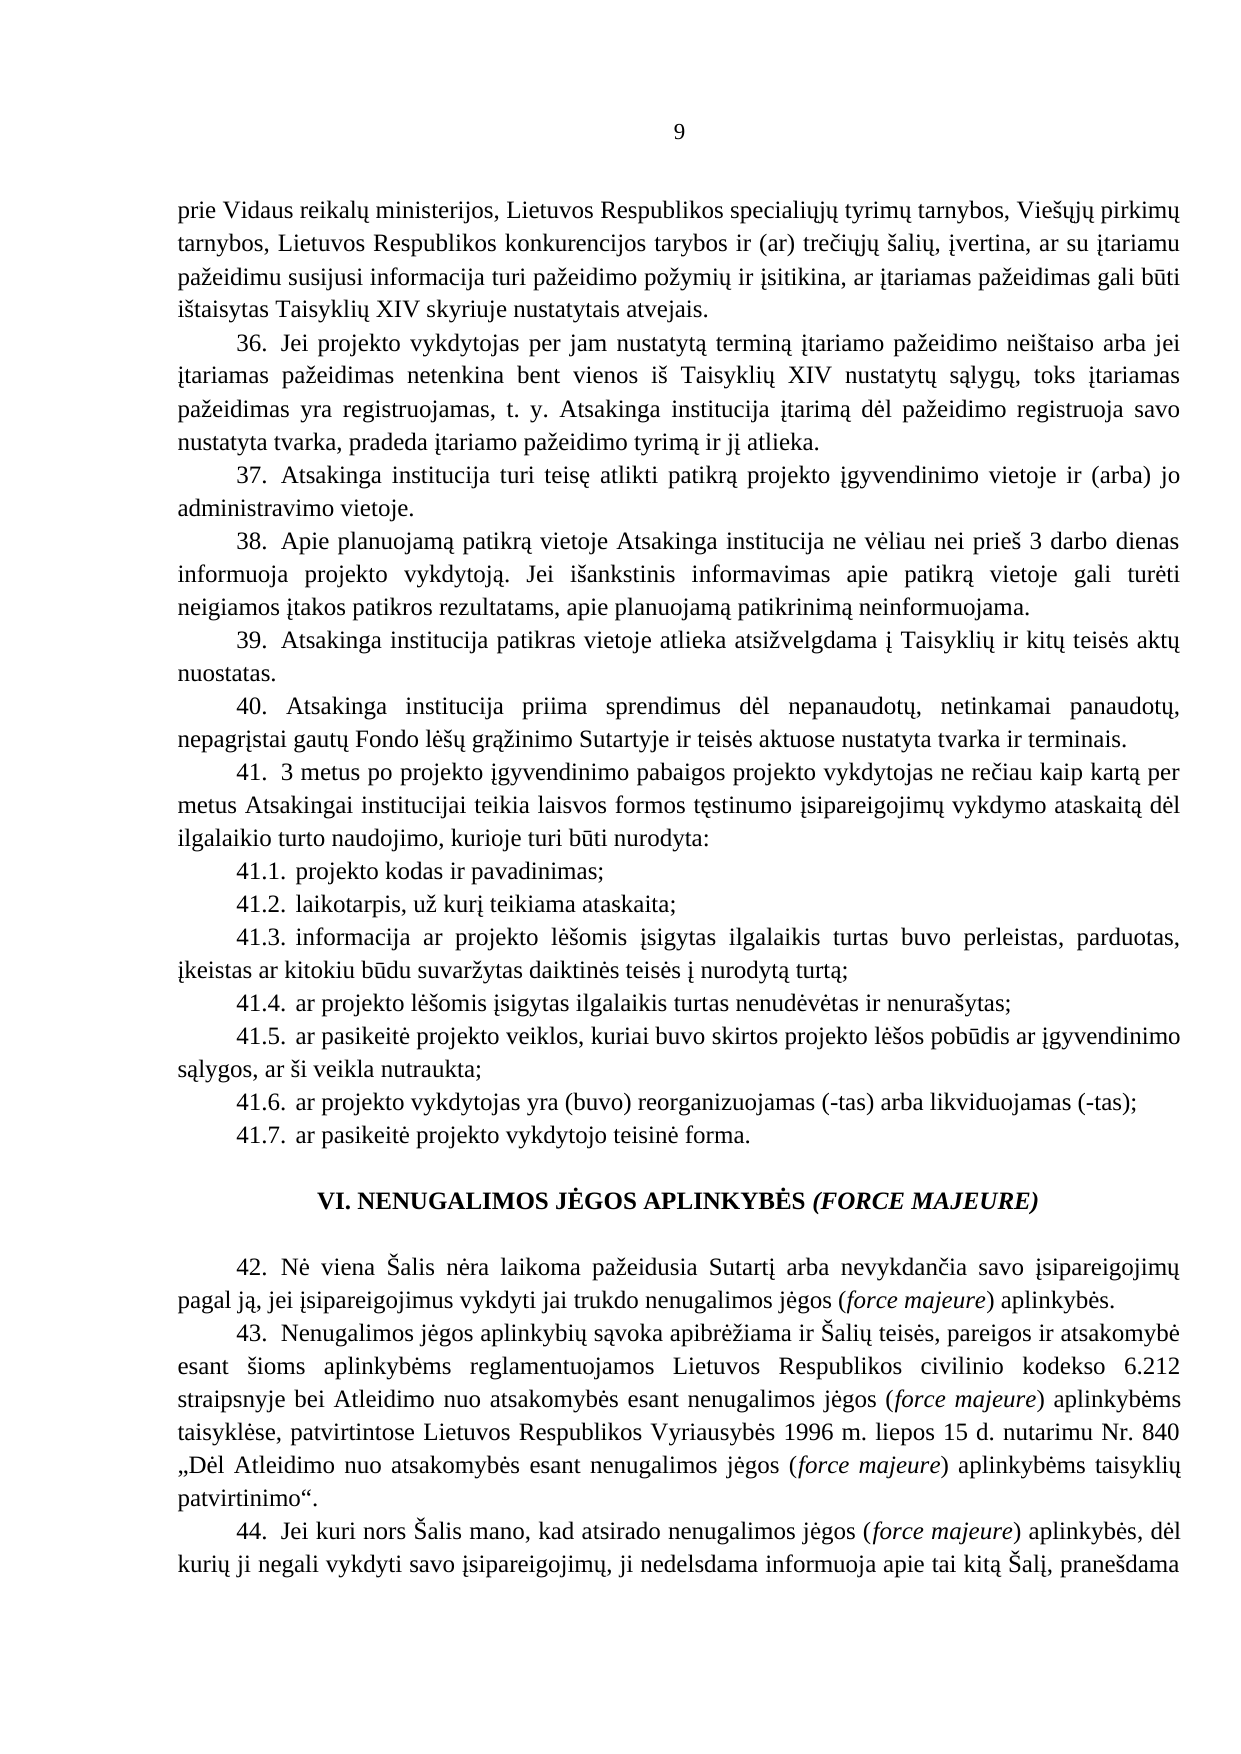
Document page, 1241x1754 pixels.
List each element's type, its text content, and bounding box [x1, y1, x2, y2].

text 42. Nė viena Šalis nėra laikoma pažeidusia Sutartį arba nevykdančia savo įsipareigojimų pagal ją, jei įsipareigojimus vykdyti jai trukdo nenugalimos jėgos (force majeure) aplinkybės. [177, 1252, 1181, 1314]
text 41.5. ar pasikeitė projekto veiklos, kuriai buvo skirtos projekto lėšos pobūdis ar įgyvendinimo sąlygos, ar ši veikla nutraukta; [177, 1021, 1181, 1083]
text 41.7. ar pasikeitė projekto vykdytojo teisinė forma. [177, 1120, 1181, 1149]
text 37. Atsakinga institucija turi teisę atlikti patikrą projekto įgyvendinimo vietoje ir (arba) jo administravimo vietoje. [177, 460, 1181, 521]
text prie Vidaus reikalų ministerijos, Lietuvos Respublikos specialiųjų tyrimų tarnybos, Viešųjų pirkimų tarnybos, Lietuvos Respublikos konkurencijos tarybos ir (ar) trečiųjų šalių, įvertina, ar su įtariamu pažeidimu susijusi informacija turi pažeidimo požymių ir įsitikina, ar įtariamas pažeidimas gali būti ištaisytas Taisyklių XIV skyriuje nustatytais atvejais. [177, 196, 1181, 323]
text VI. NENUGALIMOS JĖGOS APLINKYBĖS (FORCE MAJEURE) [236, 1186, 1122, 1215]
text 41.3. informacija ar projekto lėšomis įsigytas ilgalaikis turtas buvo perleistas, parduotas, įkeistas ar kitokiu būdu suvaržytas daiktinės teisės į nurodytą turtą; [177, 922, 1181, 984]
text 41. 3 metus po projekto įgyvendinimo pabaigos projekto vykdytojas ne rečiau kaip kartą per metus Atsakingai institucijai teikia laisvos formos tęstinumo įsipareigojimų vykdymo ataskaitą dėl ilgalaikio turto naudojimo, kurioje turi būti nurodyta: [177, 757, 1181, 852]
text 41.4. ar projekto lėšomis įsigytas ilgalaikis turtas nenudėvėtas ir nenurašytas; [177, 988, 1181, 1017]
text 39. Atsakinga institucija patikras vietoje atlieka atsižvelgdama į Taisyklių ir kitų teisės aktų nuostatas. [177, 625, 1181, 687]
text 40. Atsakinga institucija priima sprendimus dėl nepanaudotų, netinkamai panaudotų, nepagrįstai gautų Fondo lėšų grąžinimo Sutartyje ir teisės aktuose nustatyta tvarka ir terminais. [177, 691, 1181, 753]
text 41.2. laikotarpis, už kurį teikiama ataskaita; [177, 889, 1181, 918]
text 41.6. ar projekto vykdytojas yra (buvo) reorganizuojamas (-tas) arba likviduojamas (-tas); [177, 1087, 1181, 1116]
text 36. Jei projekto vykdytojas per jam nustatytą terminą įtariamo pažeidimo neištaiso arba jei įtariamas pažeidimas netenkina bent vienos iš Taisyklių XIV nustatytų sąlygų, toks įtariamas pažeidimas yra registruojamas, t. y. Atsakinga institucija įtarimą dėl pažeidimo registruoja savo nustatyta tvarka, pradeda įtariamo pažeidimo tyrimą ir jį atlieka. [177, 328, 1181, 455]
text 44. Jei kuri nors Šalis mano, kad atsirado nenugalimos jėgos (force majeure) aplinkybės, dėl kurių ji negali vykdyti savo įsipareigojimų, ji nedelsdama informuoja apie tai kitą Šalį, pranešdama [177, 1516, 1181, 1578]
text 43. Nenugalimos jėgos aplinkybių sąvoka apibrėžiama ir Šalių teisės, pareigos ir atsakomybė esant šioms aplinkybėms reglamentuojamos Lietuvos Respublikos civilinio kodekso 6.212 straipsnyje bei Atleidimo nuo atsakomybės esant nenugalimos jėgos (force majeure) aplinkybėms taisyklėse, patvirtintose Lietuvos Respublikos Vyriausybės 1996 m. liepos 15 d. nutarimu Nr. 840 „Dėl Atleidimo nuo atsakomybės esant nenugalimos jėgos (force majeure) aplinkybėms taisyklių patvirtinimo“. [177, 1318, 1181, 1512]
text 38. Apie planuojamą patikrą vietoje Atsakinga institucija ne vėliau nei prieš 3 darbo dienas informuoja projekto vykdytoją. Jei išankstinis informavimas apie patikrą vietoje gali turėti neigiamos įtakos patikros rezultatams, apie planuojamą patikrinimą neinformuojama. [177, 526, 1181, 621]
text 41.1. projekto kodas ir pavadinimas; [177, 856, 1181, 885]
